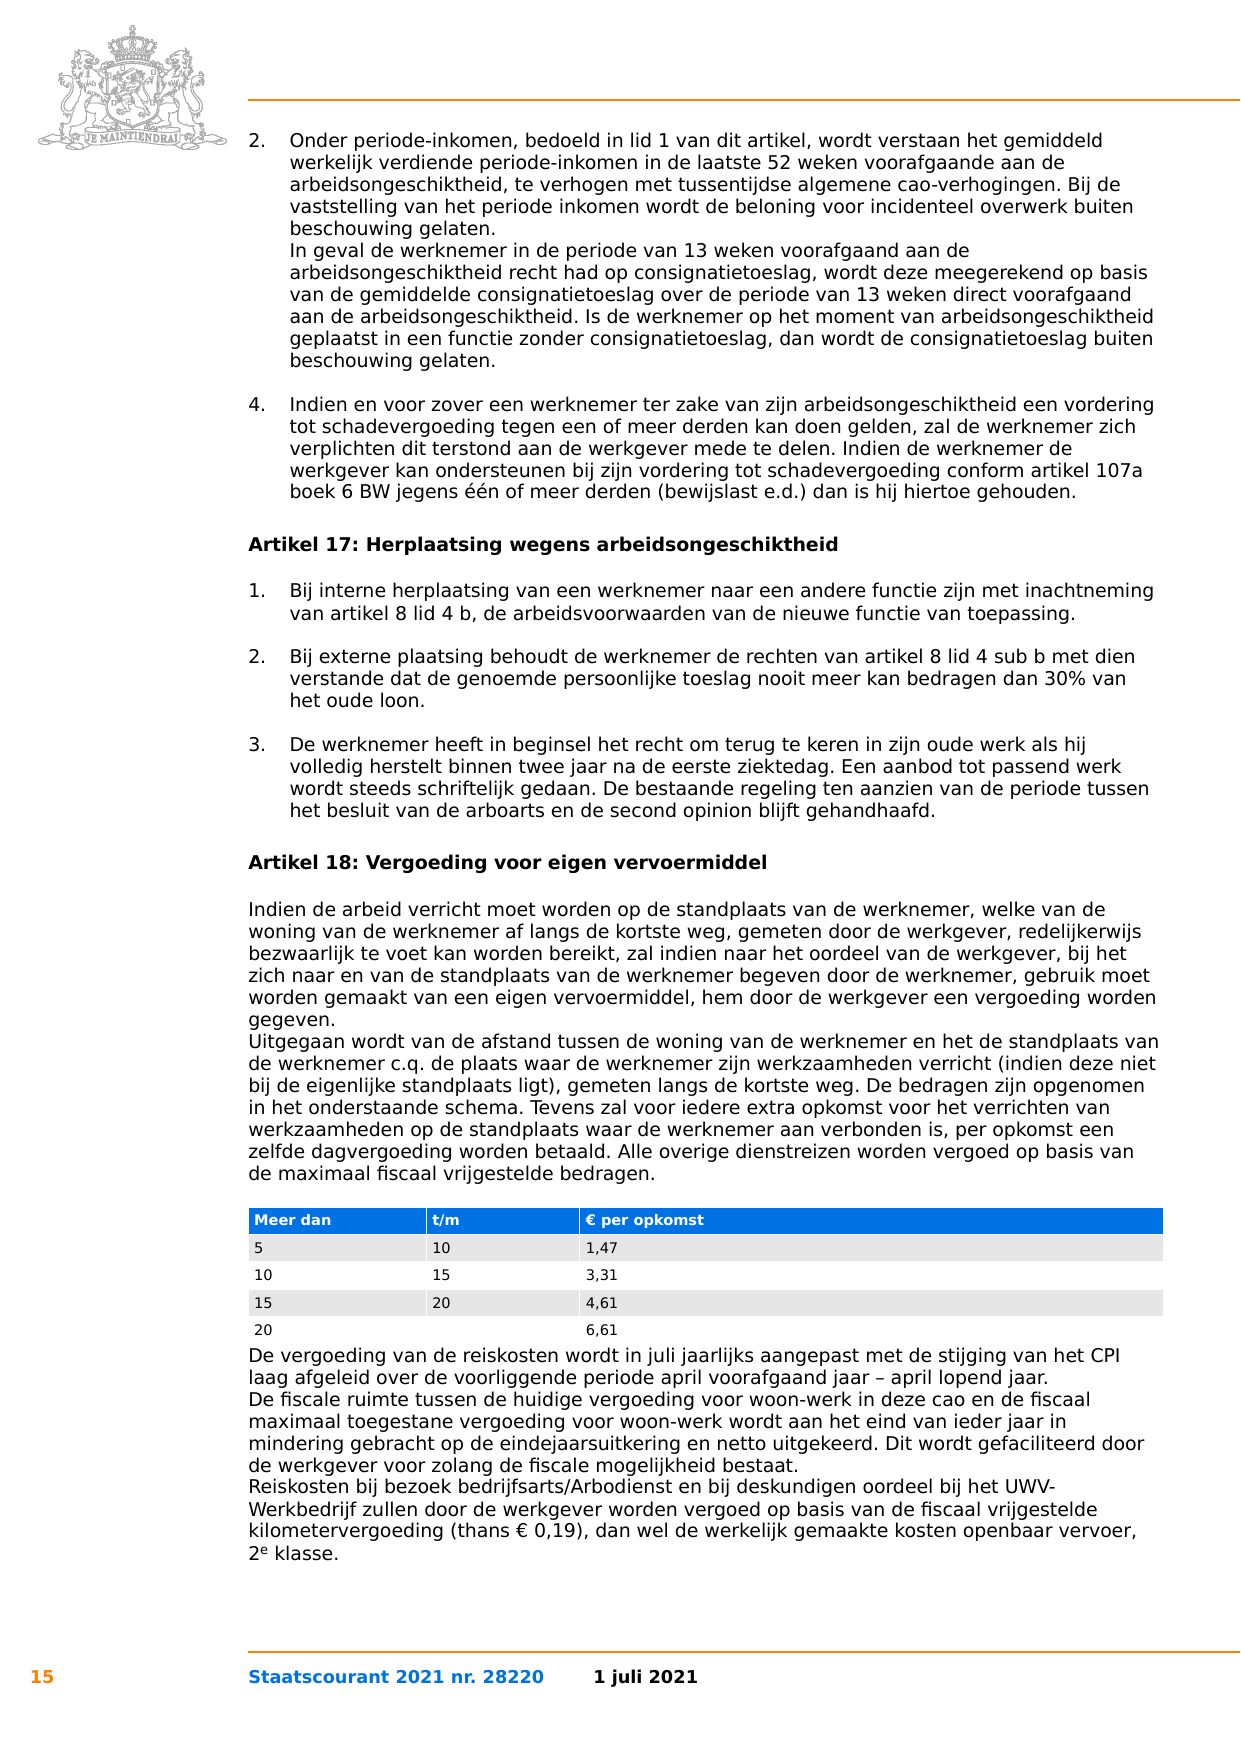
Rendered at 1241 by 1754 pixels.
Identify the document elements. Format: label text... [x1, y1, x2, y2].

table_cell 20 [249, 1317, 426, 1343]
text 3. De werknemer heeft in beginsel het recht om terug te keren in zijn oude werk als hij volledig herstelt binnen twee jaar na de eerste ziektedag. Een aanbod tot passend werk wordt steeds schriftelijk gedaan. De bestaande regeling ten aanzien van de periode tussen het besluit van de arboarts en de second opinion blijft gehandhaafd. [248, 734, 1163, 822]
picture [38, 25, 227, 150]
text 2. Onder periode-inkomen, bedoeld in lid 1 van dit artikel, wordt verstaan het gemiddeld werkelijk verdiende periode-inkomen in de laatste 52 weken voorafgaande aan de arbeidsongeschiktheid, te verhogen met tussentijdse algemene cao-verhogingen. Bij de vaststelling van het periode inkomen wordt de beloning voor incidenteel overwerk buiten beschouwing gelaten. [248, 130, 1163, 240]
table_cell 15 [427, 1263, 579, 1289]
table_cell 10 [249, 1263, 426, 1289]
text Reiskosten bij bezoek bedrijfsarts/Arbodienst en bij deskundigen oordeel bij het UWV-Werkbedrijf zullen door de werkgever worden vergoed op basis van de fiscaal vrijgestelde kilometervergoeding (thans € 0,19), dan wel de werkelijk gemaakte kosten openbaar vervoer, 2e klasse. [248, 1476, 1163, 1564]
text In geval de werknemer in de periode van 13 weken voorafgaand aan de arbeidsongeschiktheid recht had op consignatietoeslag, wordt deze meegerekend op basis van de gemiddelde consignatietoeslag over de periode van 13 weken direct voorafgaand aan de arbeidsongeschiktheid. Is de werknemer op het moment van arbeidsongeschiktheid geplaatst in een functie zonder consignatietoeslag, dan wordt de consignatietoeslag buiten beschouwing gelaten. [289, 240, 1163, 372]
text Indien de arbeid verricht moet worden op de standplaats van de werknemer, welke van de woning van de werknemer af langs de kortste weg, gemeten door de werkgever, redelijkerwijs bezwaarlijk te voet kan worden bereikt, zal indien naar het oordeel van de werkgever, bij het zich naar en van de standplaats van de werknemer begeven door de werknemer, gebruik moet worden gemaakt van een eigen vervoermiddel, hem door de werkgever een vergoeding worden gegeven. [248, 899, 1163, 1031]
subtitle Artikel 18: Vergoeding voor eigen vervoermiddel [248, 852, 1163, 874]
table_cell 5 [249, 1235, 426, 1261]
table_header t/m [427, 1208, 579, 1234]
table_cell 15 [249, 1290, 426, 1316]
text 2. Bij externe plaatsing behoudt de werknemer de rechten van artikel 8 lid 4 sub b met dien verstande dat de genoemde persoonlijke toeslag nooit meer kan bedragen dan 30% van het oude loon. [248, 646, 1163, 712]
text 1. Bij interne herplaatsing van een werknemer naar een andere functie zijn met inachtneming van artikel 8 lid 4 b, de arbeidsvoorwaarden van de nieuwe functie van toepassing. [248, 580, 1163, 624]
text De fiscale ruimte tussen de huidige vergoeding voor woon-werk in deze cao en de fiscaal maximaal toegestane vergoeding voor woon-werk wordt aan het eind van ieder jaar in mindering gebracht op de eindejaarsuitkering en netto uitgekeerd. Dit wordt gefaciliteerd door de werkgever voor zolang de fiscale mogelijkheid bestaat. [248, 1388, 1163, 1476]
table_cell [427, 1317, 579, 1343]
table_cell 10 [427, 1235, 579, 1261]
text Uitgegaan wordt van de afstand tussen de woning van de werknemer en het de standplaats van de werknemer c.q. de plaats waar de werknemer zijn werkzaamheden verricht (indien deze niet bij de eigenlijke standplaats ligt), gemeten langs de kortste weg. De bedragen zijn opgenomen in het onderstaande schema. Tevens zal voor iedere extra opkomst voor het verrichten van werkzaamheden op de standplaats waar de werknemer aan verbonden is, per opkomst een zelfde dagvergoeding worden betaald. Alle overige dienstreizen worden vergoed op basis van de maximaal fiscaal vrijgestelde bedragen. [248, 1031, 1163, 1185]
text De vergoeding van de reiskosten wordt in juli jaarlijks aangepast met de stijging van het CPI laag afgeleid over de voorliggende periode april voorafgaand jaar – april lopend jaar. [248, 1345, 1163, 1388]
subtitle Artikel 17: Herplaatsing wegens arbeidsongeschiktheid [248, 533, 1163, 555]
table_cell 4,61 [580, 1290, 1163, 1316]
table_cell 20 [427, 1290, 579, 1316]
text 4. Indien en voor zover een werknemer ter zake van zijn arbeidsongeschiktheid een vordering tot schadevergoeding tegen een of meer derden kan doen gelden, zal de werknemer zich verplichten dit terstond aan de werkgever mede te delen. Indien de werknemer de werkgever kan ondersteunen bij zijn vordering tot schadevergoeding conform artikel 107a boek 6 BW jegens één of meer derden (bewijslast e.d.) dan is hij hiertoe gehouden. [248, 393, 1163, 503]
table_header Meer dan [249, 1208, 426, 1234]
table_cell 6,61 [580, 1317, 1163, 1343]
table_header € per opkomst [580, 1208, 1163, 1234]
table_cell 3,31 [580, 1263, 1163, 1289]
table_cell 1,47 [580, 1235, 1163, 1261]
